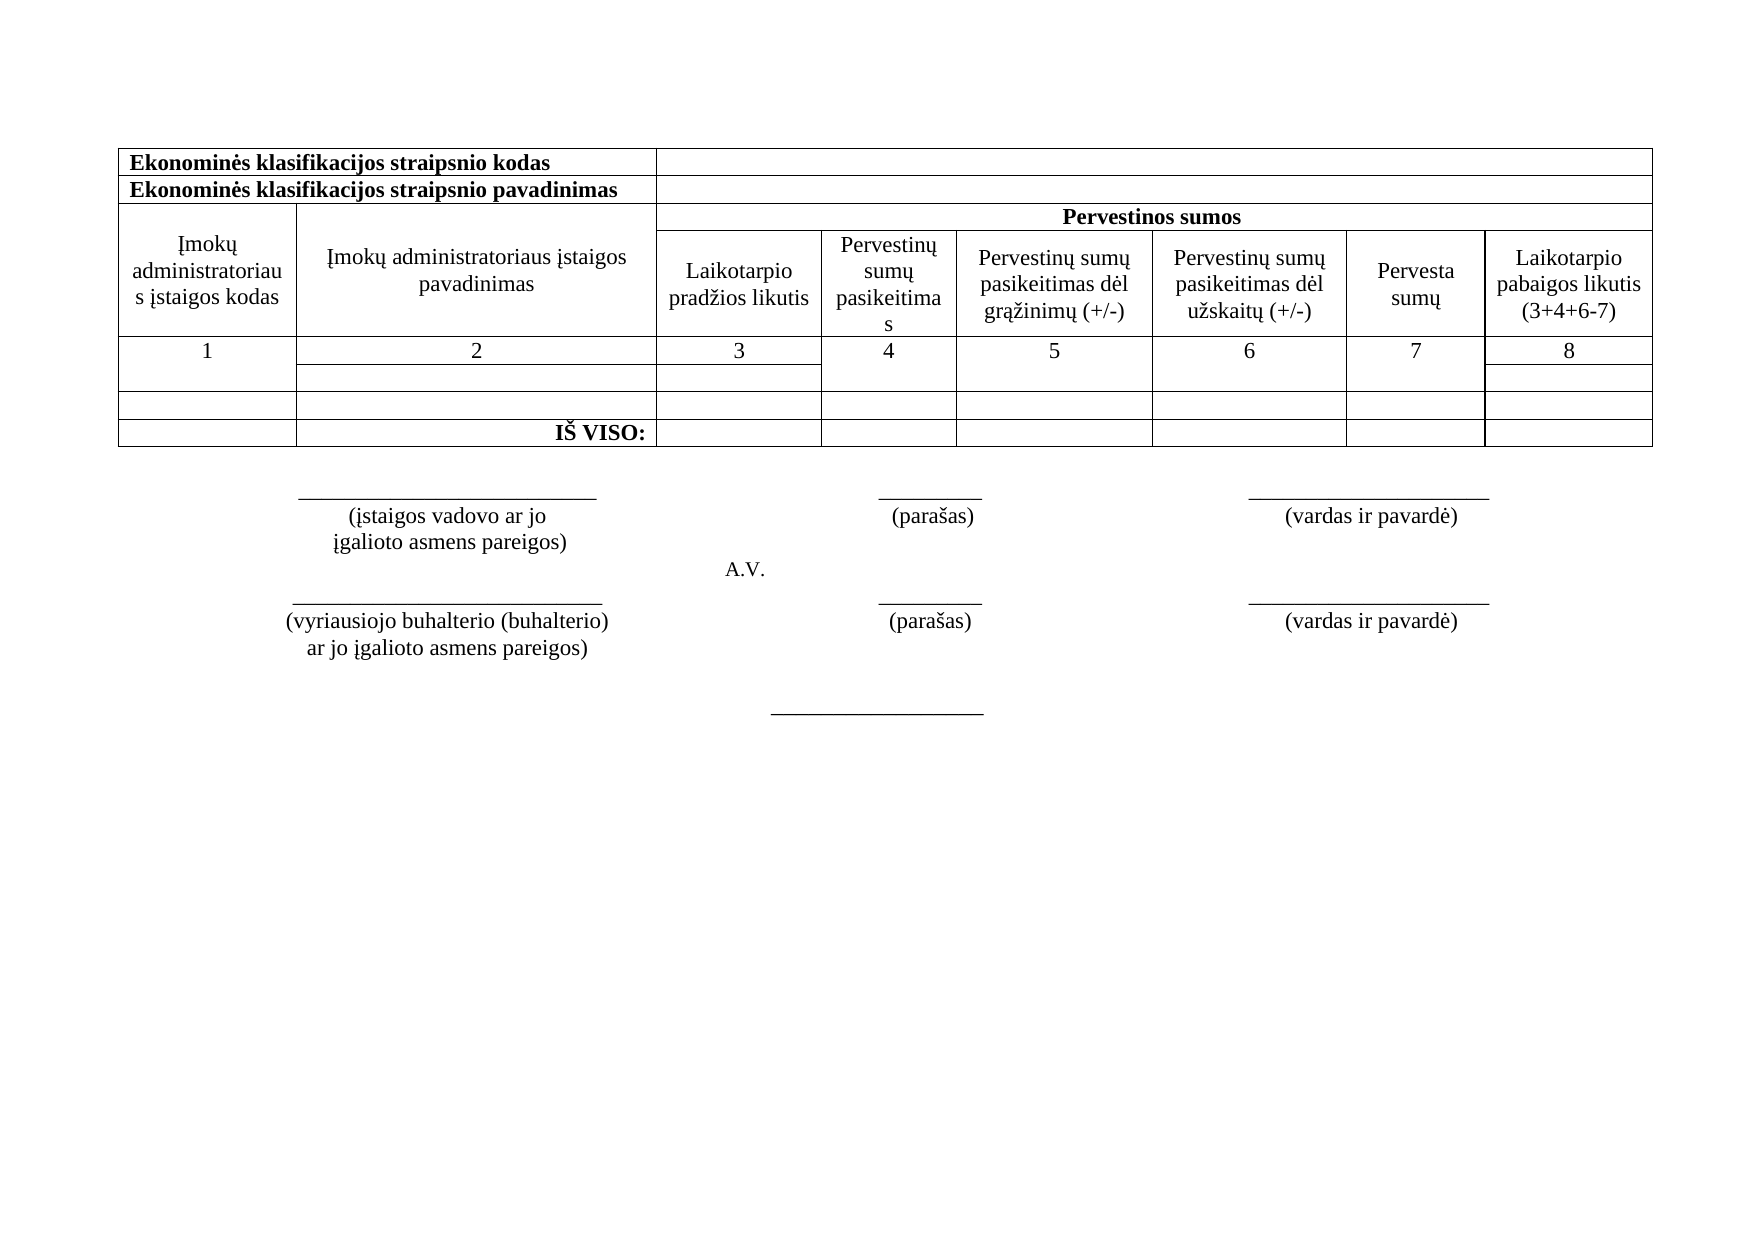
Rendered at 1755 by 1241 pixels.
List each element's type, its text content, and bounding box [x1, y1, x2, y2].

table_cell Įmokų administratoriaus įstaigos kodas [119, 204, 296, 336]
table_cell [822, 392, 956, 418]
table_cell [657, 365, 821, 391]
table_cell 6 [1153, 337, 1346, 364]
table_cell [1347, 392, 1484, 418]
table_cell [297, 365, 656, 391]
table_cell Pervestinų sumų pasikeitimas dėl grąžinimų (+/-) [957, 231, 1152, 336]
table_cell 7 [1347, 337, 1484, 364]
table_cell [776, 555, 1084, 581]
table_cell [1486, 365, 1652, 391]
table_cell [957, 392, 1152, 418]
table_cell Įmokų administratoriaus įstaigos pavadinimas [297, 204, 656, 336]
table_cell [1153, 392, 1346, 418]
table_cell [297, 392, 656, 418]
table_cell [822, 420, 956, 446]
table_cell 2 [297, 337, 656, 364]
table_cell Ekonominės klasifikacijos straipsnio pavadinimas [119, 176, 656, 202]
table_header _________ (parašas) [776, 476, 1084, 555]
text _________________ [118, 689, 1636, 718]
table_cell ___________________________ (vyriausiojo buhalterio (buhalterio) ar jo įgalioto asmens pareigos) [118, 581, 776, 660]
table_cell [822, 364, 956, 391]
table_header __________________________ (įstaigos vadovo ar jo įgalioto asmens pareigos) [118, 476, 776, 555]
table_cell [657, 176, 1652, 202]
table_cell Laikotarpio pabaigos likutis (3+4+6-7) [1486, 231, 1652, 336]
table_cell 3 [657, 337, 821, 364]
table_cell A.V. [118, 555, 776, 581]
table_cell [1153, 420, 1346, 446]
table_cell [957, 420, 1152, 446]
table_cell 1 [119, 337, 296, 364]
table_cell _________ (parašas) [776, 581, 1084, 660]
table_cell IŠ VISO: [297, 420, 656, 446]
table_cell [657, 392, 821, 418]
table_cell Pervesta sumų [1347, 231, 1484, 336]
table_cell Laikotarpio pradžios likutis [657, 231, 821, 336]
table_cell _____________________ (vardas ir pavardė) [1084, 581, 1653, 660]
table_cell 4 [822, 337, 956, 364]
table_cell [1486, 420, 1652, 446]
table_header _____________________ (vardas ir pavardė) [1084, 476, 1653, 555]
table_cell Pervestinų sumų pasikeitimas [822, 231, 956, 336]
table_cell [119, 392, 296, 418]
table_cell [957, 364, 1152, 391]
table_cell 8 [1486, 337, 1652, 364]
table_cell [1084, 555, 1653, 581]
table_cell [1347, 364, 1484, 391]
table_cell [119, 364, 296, 391]
table_cell [1347, 420, 1484, 446]
table_header Ekonominės klasifikacijos straipsnio kodas [119, 149, 656, 175]
table_cell [119, 420, 296, 446]
table_cell Pervestinos sumos [657, 204, 1652, 230]
table_cell [1153, 364, 1346, 391]
table_cell Pervestinų sumų pasikeitimas dėl užskaitų (+/-) [1153, 231, 1346, 336]
table_cell [1486, 392, 1652, 418]
table_cell [657, 420, 821, 446]
table_cell 5 [957, 337, 1152, 364]
table_header [657, 149, 1652, 175]
